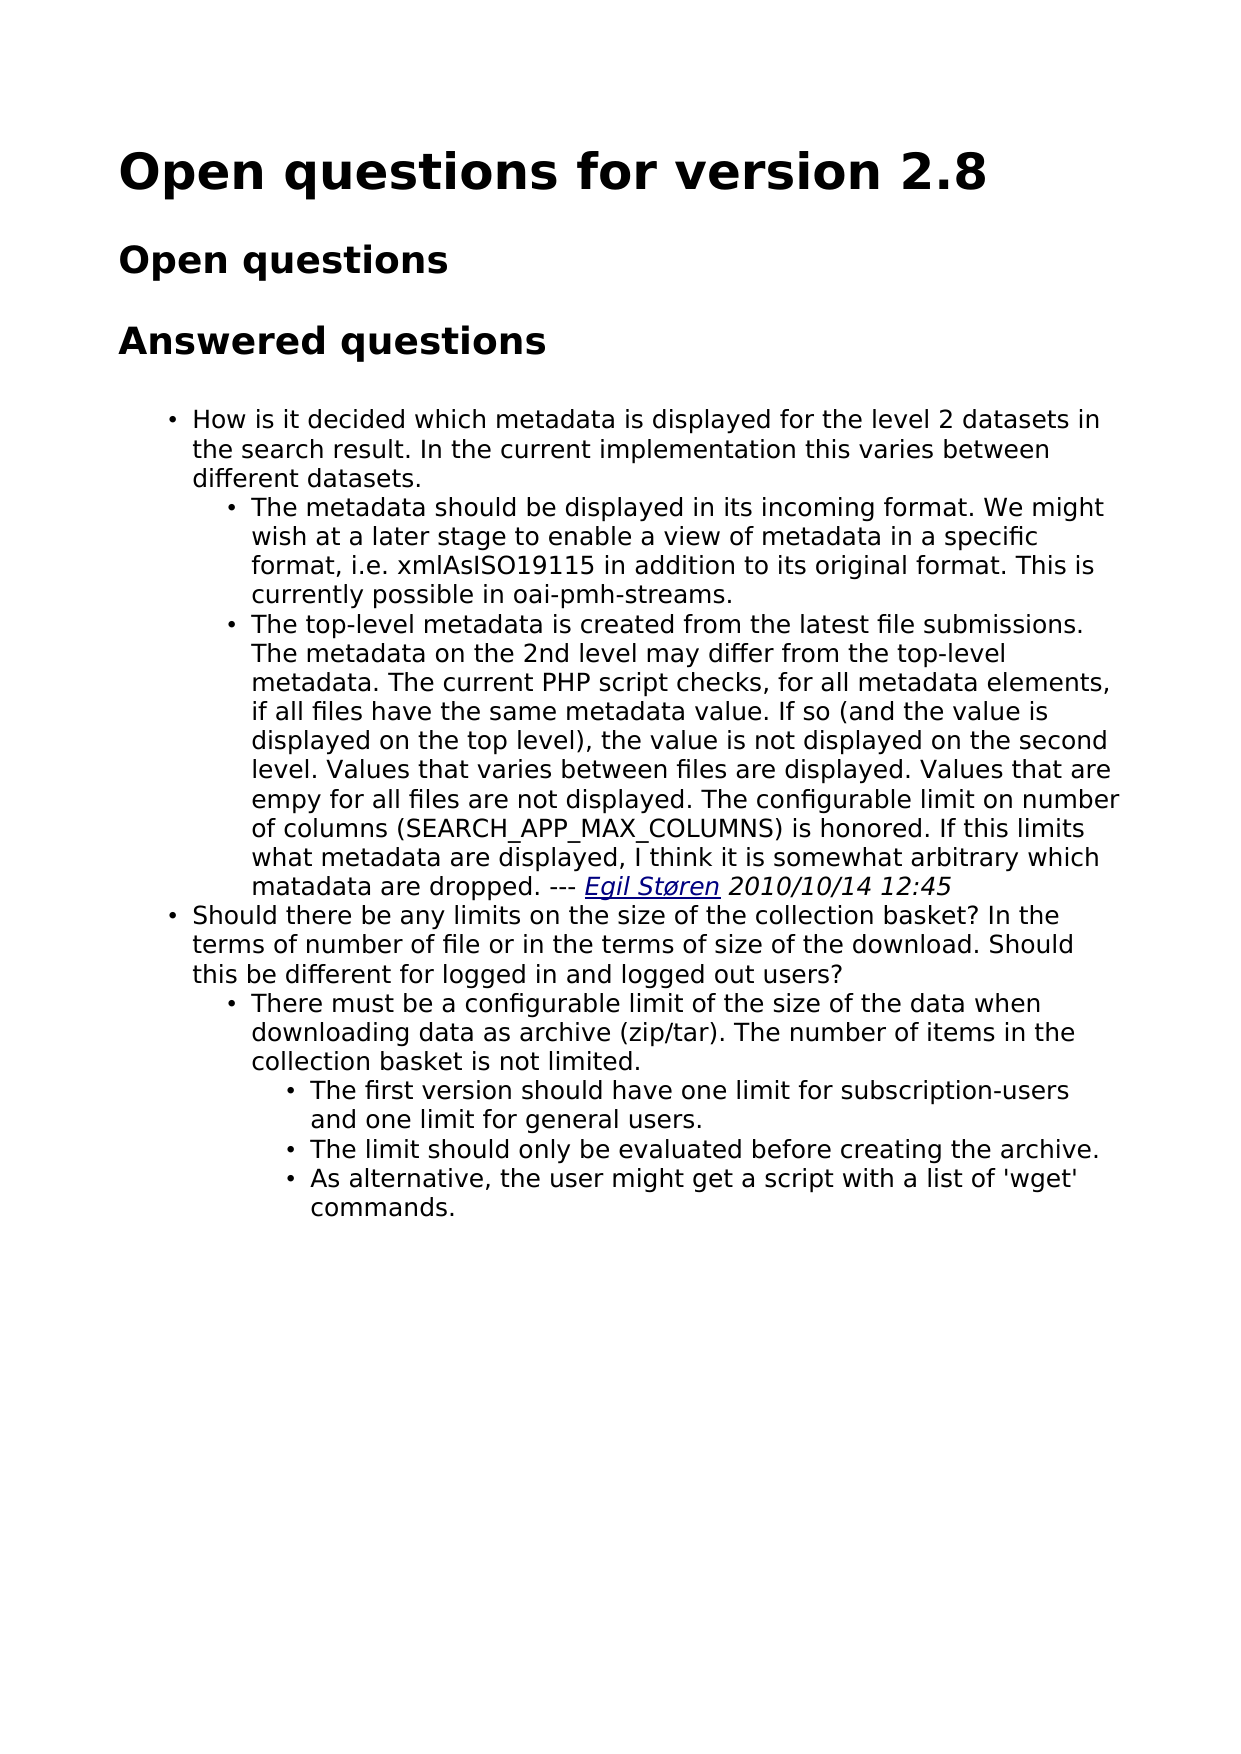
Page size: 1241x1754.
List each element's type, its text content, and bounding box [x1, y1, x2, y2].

list The first version should have one limit for subscription-users and one limit for general users. [295, 1076, 1122, 1135]
list As alternative, the user might get a script with a list of 'wget' commands. [295, 1164, 1122, 1222]
subtitle Open questions [118, 239, 1122, 282]
list The metadata should be displayed in its incoming format. We might wish at a later stage to enable a view of metadata in a specific format, i.e. xmlAsISO19115 in addition to its original format. This is currently possible in oai-pmh-streams. [236, 493, 1122, 610]
subtitle Answered questions [118, 320, 1122, 364]
list The limit should only be evaluated before creating the archive. [295, 1135, 1122, 1164]
list Should there be any limits on the size of the collection basket? In the terms of number of file or in the terms of size of the download. Should this be different for logged in and logged out users? [177, 901, 1122, 989]
list How is it decided which metadata is displayed for the level 2 datasets in the search result. In the current implementation this varies between different datasets. [177, 406, 1122, 493]
list There must be a configurable limit of the size of the data when downloading data as archive (zip/tar). The number of items in the collection basket is not limited. [236, 989, 1122, 1076]
subtitle Open questions for version 2.8 [118, 143, 1122, 201]
list The top-level metadata is created from the latest file submissions. The metadata on the 2nd level may differ from the top-level metadata. The current PHP script checks, for all metadata elements, if all files have the same metadata value. If so (and the value is displayed on the top level), the value is not displayed on the second level. Values that varies between files are displayed. Values that are empy for all files are not displayed. The configurable limit on number of columns (SEARCH_APP_MAX_COLUMNS) is honored. If this limits what metadata are displayed, I think it is somewhat arbitrary which matadata are dropped. --- Egil Støren 2010/10/14 12:45 [236, 610, 1122, 901]
